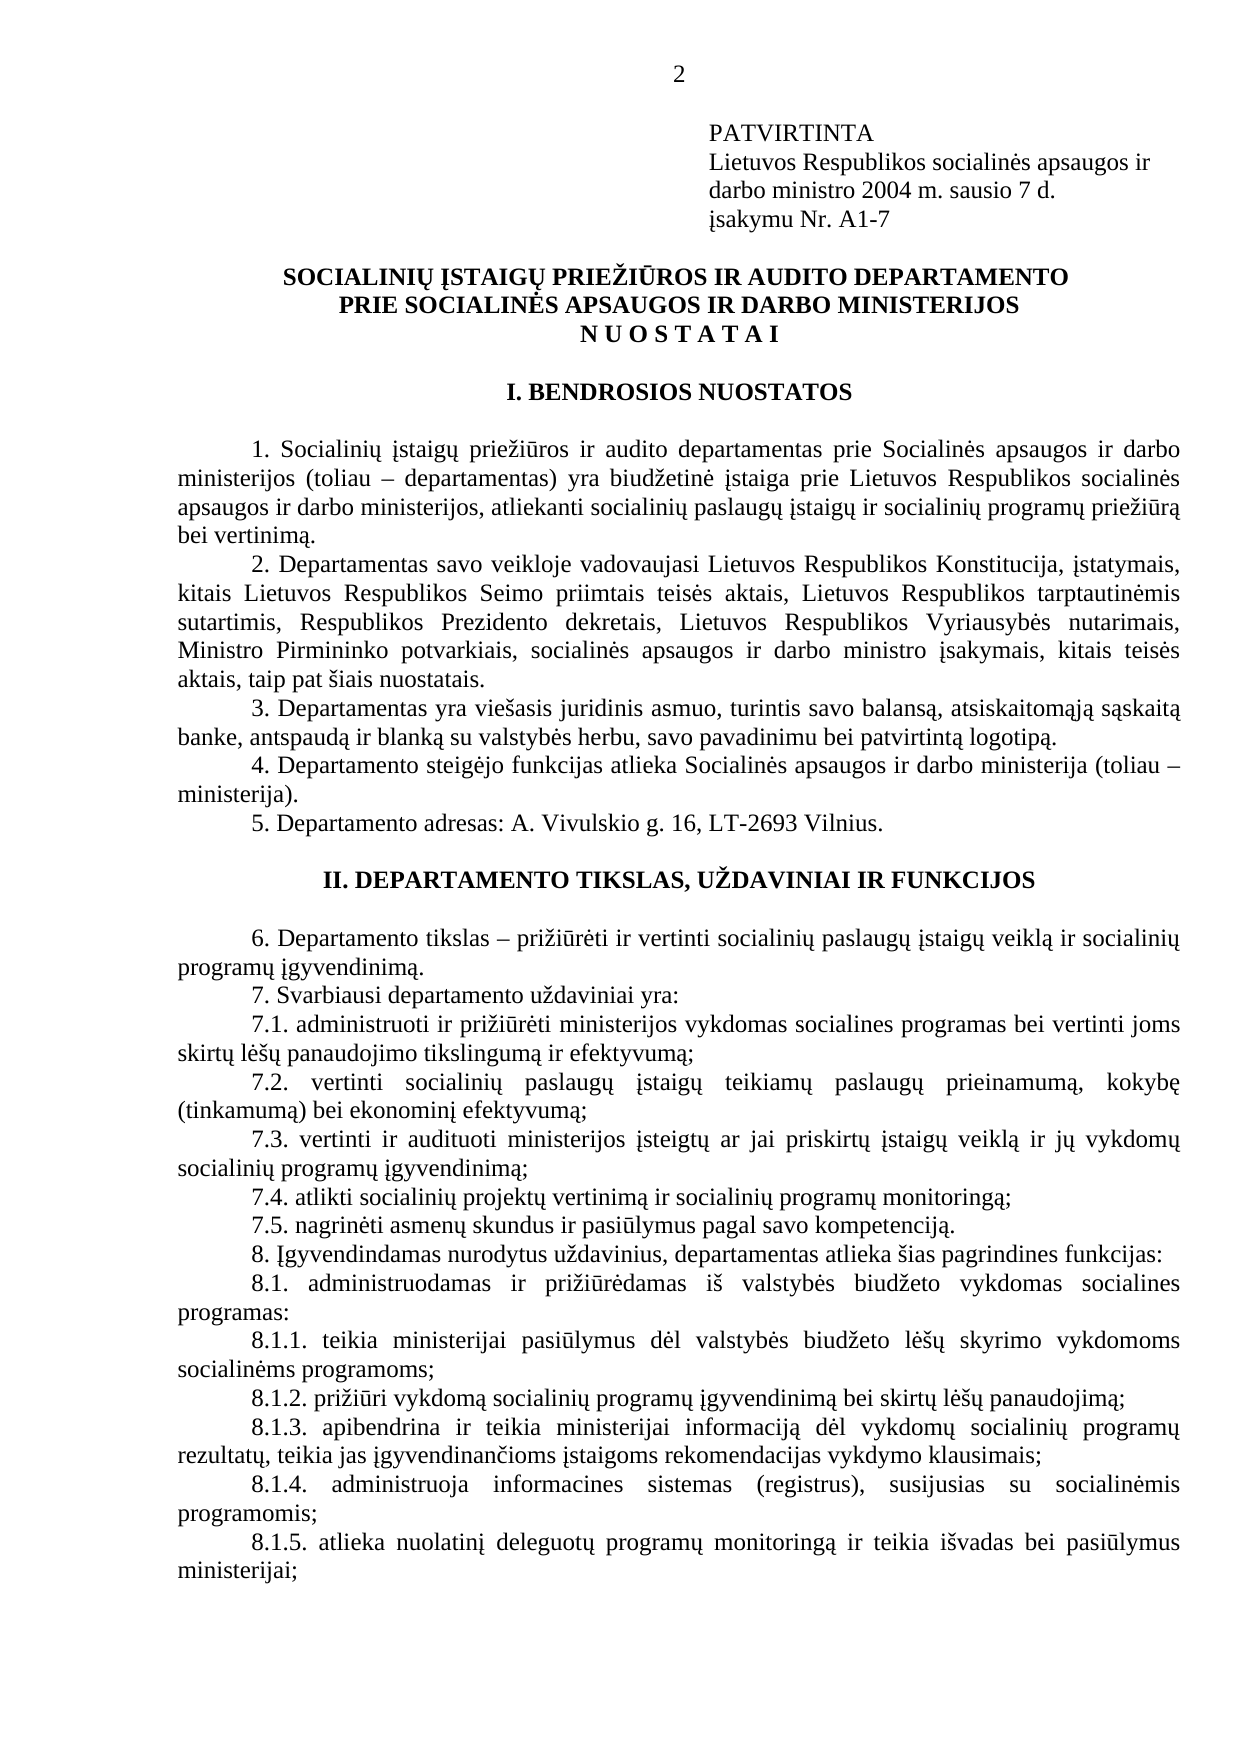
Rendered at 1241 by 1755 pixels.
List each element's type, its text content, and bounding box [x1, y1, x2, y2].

text 1. Socialinių įstaigų priežiūros ir audito departamentas prie Socialinės apsaugos ir darbo ministerijos (toliau – departamentas) yra biudžetinė įstaiga prie Lietuvos Respublikos socialinės apsaugos ir darbo ministerijos, atliekanti socialinių paslaugų įstaigų ir socialinių programų priežiūrą bei vertinimą. [177, 434, 1181, 549]
text 3. Departamentas yra viešasis juridinis asmuo, turintis savo balansą, atsiskaitomąją sąskaitą banke, antspaudą ir blanką su valstybės herbu, savo pavadinimu bei patvirtintą logotipą. [177, 693, 1181, 751]
text 8.1.2. prižiūri vykdomą socialinių programų įgyvendinimą bei skirtų lėšų panaudojimą; [177, 1383, 1181, 1412]
text N U O S T A T A I [177, 319, 1181, 348]
text 7. Svarbiausi departamento uždaviniai yra: [177, 981, 1181, 1009]
text 7.3. vertinti ir audituoti ministerijos įsteigtų ar jai priskirtų įstaigų veiklą ir jų vykdomų socialinių programų įgyvendinimą; [177, 1124, 1181, 1182]
text 8.1. administruodamas ir prižiūrėdamas iš valstybės biudžeto vykdomas socialines programas: [177, 1268, 1181, 1326]
text darbo ministro 2004 m. sausio 7 d. [177, 176, 1181, 204]
text 7.4. atlikti socialinių projektų vertinimą ir socialinių programų monitoringą; [177, 1182, 1181, 1211]
text 8. Įgyvendindamas nurodytus uždavinius, departamentas atlieka šias pagrindines funkcijas: [177, 1239, 1181, 1268]
text 5. Departamento adresas: A. Vivulskio g. 16, LT-2693 Vilnius. [177, 808, 1181, 837]
text įsakymu Nr. A1-7 [177, 204, 1181, 233]
text 7.1. administruoti ir prižiūrėti ministerijos vykdomas socialines programas bei vertinti joms skirtų lėšų panaudojimo tikslingumą ir efektyvumą; [177, 1009, 1181, 1067]
text 8.1.5. atlieka nuolatinį deleguotų programų monitoringą ir teikia išvadas bei pasiūlymus ministerijai; [177, 1527, 1181, 1584]
text 2. Departamentas savo veikloje vadovaujasi Lietuvos Respublikos Konstitucija, įstatymais, kitais Lietuvos Respublikos Seimo priimtais teisės aktais, Lietuvos Respublikos tarptautinėmis sutartimis, Respublikos Prezidento dekretais, Lietuvos Respublikos Vyriausybės nutarimais, Ministro Pirmininko potvarkiais, socialinės apsaugos ir darbo ministro įsakymais, kitais teisės aktais, taip pat šiais nuostatais. [177, 549, 1181, 693]
text I. BENDROSIOS NUOSTATOS [177, 377, 1181, 406]
text PATVIRTINTA [177, 118, 1181, 147]
text 7.5. nagrinėti asmenų skundus ir pasiūlymus pagal savo kompetenciją. [177, 1211, 1181, 1239]
text 6. Departamento tikslas – prižiūrėti ir vertinti socialinių paslaugų įstaigų veiklą ir socialinių programų įgyvendinimą. [177, 923, 1181, 981]
text 8.1.3. apibendrina ir teikia ministerijai informaciją dėl vykdomų socialinių programų rezultatų, teikia jas įgyvendinančioms įstaigoms rekomendacijas vykdymo klausimais; [177, 1412, 1181, 1469]
text 4. Departamento steigėjo funkcijas atlieka Socialinės apsaugos ir darbo ministerija (toliau – ministerija). [177, 751, 1181, 808]
text 7.2. vertinti socialinių paslaugų įstaigų teikiamų paslaugų prieinamumą, kokybę (tinkamumą) bei ekonominį efektyvumą; [177, 1067, 1181, 1124]
text PRIE SOCIALINĖS APSAUGOS IR DARBO MINISTERIJOS [177, 291, 1181, 319]
text II. DEPARTAMENTO TIKSLAS, UŽDAVINIAI IR FUNKCIJOS [177, 866, 1181, 894]
text 8.1.1. teikia ministerijai pasiūlymus dėl valstybės biudžeto lėšų skyrimo vykdomoms socialinėms programoms; [177, 1326, 1181, 1383]
text SOCIALINIŲ ĮSTAIGŲ PRIEŽIŪROS IR AUDITO DEPARTAMENTO [177, 262, 1181, 291]
text 8.1.4. administruoja informacines sistemas (registrus), susijusias su socialinėmis programomis; [177, 1469, 1181, 1527]
text Lietuvos Respublikos socialinės apsaugos ir [177, 147, 1181, 176]
